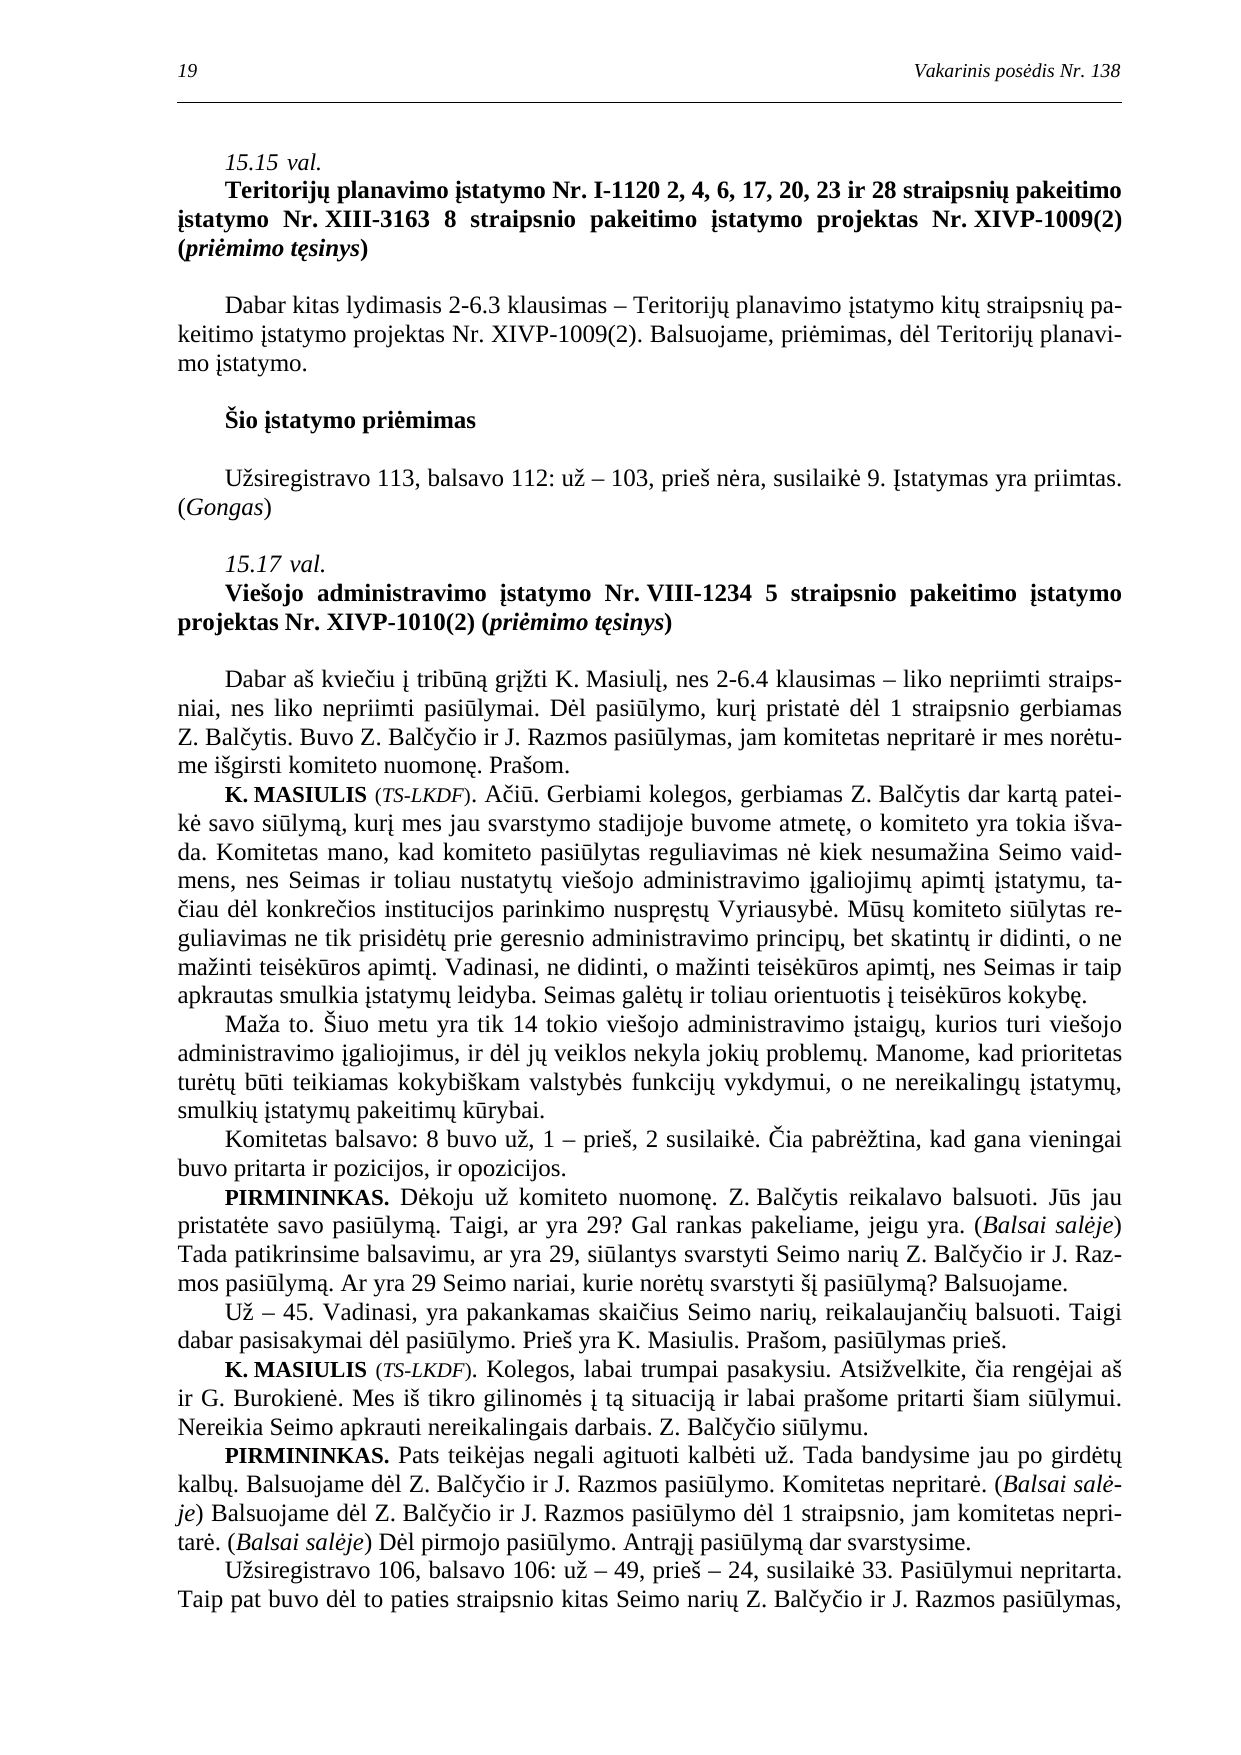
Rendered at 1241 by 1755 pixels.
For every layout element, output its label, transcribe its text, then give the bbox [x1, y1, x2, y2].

text 15.17 val. [177, 549, 1122, 578]
text Da­bar ki­tas ly­di­ma­sis 2-6.3 klau­si­mas – Te­ri­to­ri­jų pla­na­vi­mo įsta­ty­mo ki­tų straips­nių pa­kei­ti­mo įsta­ty­mo pro­jek­tas Nr. XIVP-1009(2). Bal­suo­ja­me, pri­ėmi­mas, dėl Te­ri­to­ri­jų pla­na­vi­mo įsta­ty­mo. [177, 290, 1122, 377]
text Už – 45. Va­di­na­si, yra pa­kan­ka­mas skai­čius Sei­mo na­rių, rei­ka­lau­jan­čių bal­suo­ti. Tai­gi da­bar pa­si­sa­ky­mai dėl pa­siū­ly­mo. Prieš yra K. Ma­siu­lis. Pra­šom, pa­siū­ly­mas prieš. [177, 1297, 1122, 1354]
text K. MASIULIS (TS-LKDF). Ko­le­gos, la­bai trum­pai pa­sa­ky­siu. At­si­žvel­ki­te, čia ren­gė­jai aš ir G. Bu­ro­kie­nė. Mes iš tik­ro gi­li­no­mės į tą si­tu­a­ci­ją ir la­bai pra­šome pri­tar­ti šiam siū­ly­mui. Ne­rei­kia Sei­mo ap­krau­ti ne­rei­ka­lin­gais dar­bais. Z. Bal­čy­čio siū­ly­mu. [177, 1354, 1122, 1440]
text Ma­ža to. Šiuo me­tu yra tik 14 to­kio vie­šo­jo ad­mi­nist­ra­vi­mo įstai­gų, ku­rios tu­ri vie­šo­jo ad­mi­nist­ra­vi­mo įga­lio­ji­mus, ir dėl jų veik­los ne­ky­la jo­kių pro­ble­mų. Ma­no­me, kad pri­ori­te­tas tu­rė­tų bū­ti tei­kia­mas ko­ky­biš­kam vals­ty­bės funk­ci­jų vyk­dy­mui, o ne ne­rei­ka­lin­gų įsta­ty­mų, smul­kių įsta­ty­mų pa­kei­ti­mų kū­ry­bai. [177, 1009, 1122, 1124]
text PIRMININKAS. Pats tei­kė­jas ne­ga­li agi­tuo­ti kal­bė­ti už. Ta­da ban­dy­si­me jau po gir­dė­tų kal­bų. Bal­suo­ja­me dėl Z. Bal­čy­čio ir J. Raz­mos pa­siū­ly­mo. Ko­mi­te­tas ne­pri­ta­rė. (Bal­sai sa­lė­je) Bal­suo­ja­me dėl Z. Bal­čy­čio ir J. Raz­mos pa­siū­ly­mo dėl 1 straips­nio, jam ko­mi­te­tas ne­pri­ta­rė. (Bal­sai sa­lė­je) Dėl pir­mo­jo pa­siū­ly­mo. Ant­rą­jį pa­siū­ly­mą dar svars­ty­si­me. [177, 1440, 1122, 1555]
text Už­si­re­gist­ra­vo 113, bal­sa­vo 112: už – 103, prieš nė­ra, su­si­lai­kė 9. Įsta­ty­mas yra pri­im­tas. (Gon­gas) [177, 463, 1122, 520]
text Ko­mi­te­tas bal­sa­vo: 8 bu­vo už, 1 – prieš, 2 su­si­lai­kė. Čia pa­brėž­ti­na, kad ga­na vie­nin­gai bu­vo pri­tar­ta ir po­zi­ci­jos, ir opo­zi­ci­jos. [177, 1124, 1122, 1182]
text 15.15 val. [224, 148, 1122, 175]
text Už­si­re­gist­ra­vo 106, bal­sa­vo 106: už – 49, prieš – 24, su­si­lai­kė 33. Pa­siū­ly­mui ne­pri­tar­ta. Taip pat bu­vo dėl to pa­ties straips­nio ki­tas Sei­mo na­rių Z. Bal­čy­čio ir J. Raz­mos pa­siū­ly­mas, [177, 1555, 1122, 1613]
text K. MASIULIS (TS-LKDF). Ačiū. Ger­bia­mi ko­le­gos, ger­bia­mas Z. Bal­čy­tis dar kar­tą pa­tei­kė sa­vo siū­ly­mą, ku­rį mes jau svars­ty­mo sta­di­jo­je bu­vo­me at­me­tę, o ko­mi­te­to yra to­kia iš­va­da. Ko­mi­te­tas ma­no, kad ko­mi­te­to pa­siū­ly­tas re­gu­lia­vi­mas nė kiek ne­su­ma­ži­na Sei­mo vaid­mens, nes Sei­mas ir to­liau nu­sta­ty­tų vie­šo­jo ad­mi­nist­ra­vi­mo įga­lio­ji­mų ap­im­tį įsta­ty­mu, ta­čiau dėl kon­kre­čios ins­ti­tu­ci­jos pa­rin­ki­mo nu­spręs­tų Vy­riau­sy­bė. Mū­sų ko­mi­te­to siū­ly­tas re­gu­lia­vi­mas ne tik pri­si­dė­tų prie ge­res­nio ad­mi­nist­ra­vi­mo prin­ci­pų, bet ska­tin­tų ir di­din­ti, o ne ma­žin­ti tei­sė­kū­ros ap­im­tį. Va­di­na­si, ne di­din­ti, o ma­žin­ti tei­sė­kū­ros ap­im­tį, nes Sei­mas ir taip ap­krau­tas smul­kia įsta­ty­mų lei­dy­ba. Sei­mas ga­lė­tų ir to­liau orien­tuo­tis į tei­sė­kū­ros ko­ky­bę. [177, 779, 1122, 1009]
text Te­ri­to­ri­jų pla­na­vi­mo įsta­ty­mo Nr. I-1120 2, 4, 6, 17, 20, 23 ir 28 straips­nių pa­kei­ti­mo įsta­ty­mo Nr. XIII-3163 8 straips­nio pa­kei­ti­mo įsta­ty­mo pro­jek­tas Nr. XIVP-1009(2) (priėmi­mo tę­si­nys) [177, 175, 1122, 262]
text PIRMININKAS. Dė­ko­ju už ko­mi­te­to nuo­mo­nę. Z. Bal­čy­tis rei­ka­la­vo bal­suo­ti. Jūs jau pri­sta­tė­te sa­vo pa­siū­ly­mą. Tai­gi, ar yra 29? Gal ran­kas pa­ke­lia­me, jei­gu yra. (Bal­sai sa­lė­je) Ta­da pa­tik­rin­si­me bal­sa­vi­mu, ar yra 29, siū­lan­tys svars­ty­ti Sei­mo na­rių Z. Bal­čy­čio ir J. Raz­mos pa­siū­ly­mą. Ar yra 29 Sei­mo na­riai, ku­rie no­rė­tų svars­ty­ti šį pa­siū­ly­mą? Bal­suo­ja­me. [177, 1182, 1122, 1297]
text Da­bar aš kvie­čiu į tri­bū­ną grįž­ti K. Ma­siu­lį, nes 2-6.4 klau­si­mas – li­ko ne­pri­im­ti straips­niai, nes li­ko ne­pri­im­ti pa­siū­ly­mai. Dėl pa­siū­ly­mo, ku­rį pri­sta­tė dėl 1 straips­nio ger­bia­mas Z. Bal­čy­tis. Bu­vo Z. Bal­čy­čio ir J. Raz­mos pa­siū­ly­mas, jam ko­mi­te­tas ne­pri­ta­rė ir mes no­rė­tu­me iš­girs­ti ko­mi­te­to nuo­mo­nę. Pra­šom. [177, 664, 1122, 779]
text Vie­šo­jo ad­mi­nist­ra­vi­mo įsta­ty­mo Nr. VIII-1234 5 straips­nio pa­kei­ti­mo įsta­ty­mo pro­jek­tas Nr. XIVP-1010(2) (pri­ėmi­mo tę­si­nys) [177, 578, 1122, 635]
text Šio įsta­ty­mo pri­ėmi­mas [177, 405, 1122, 434]
